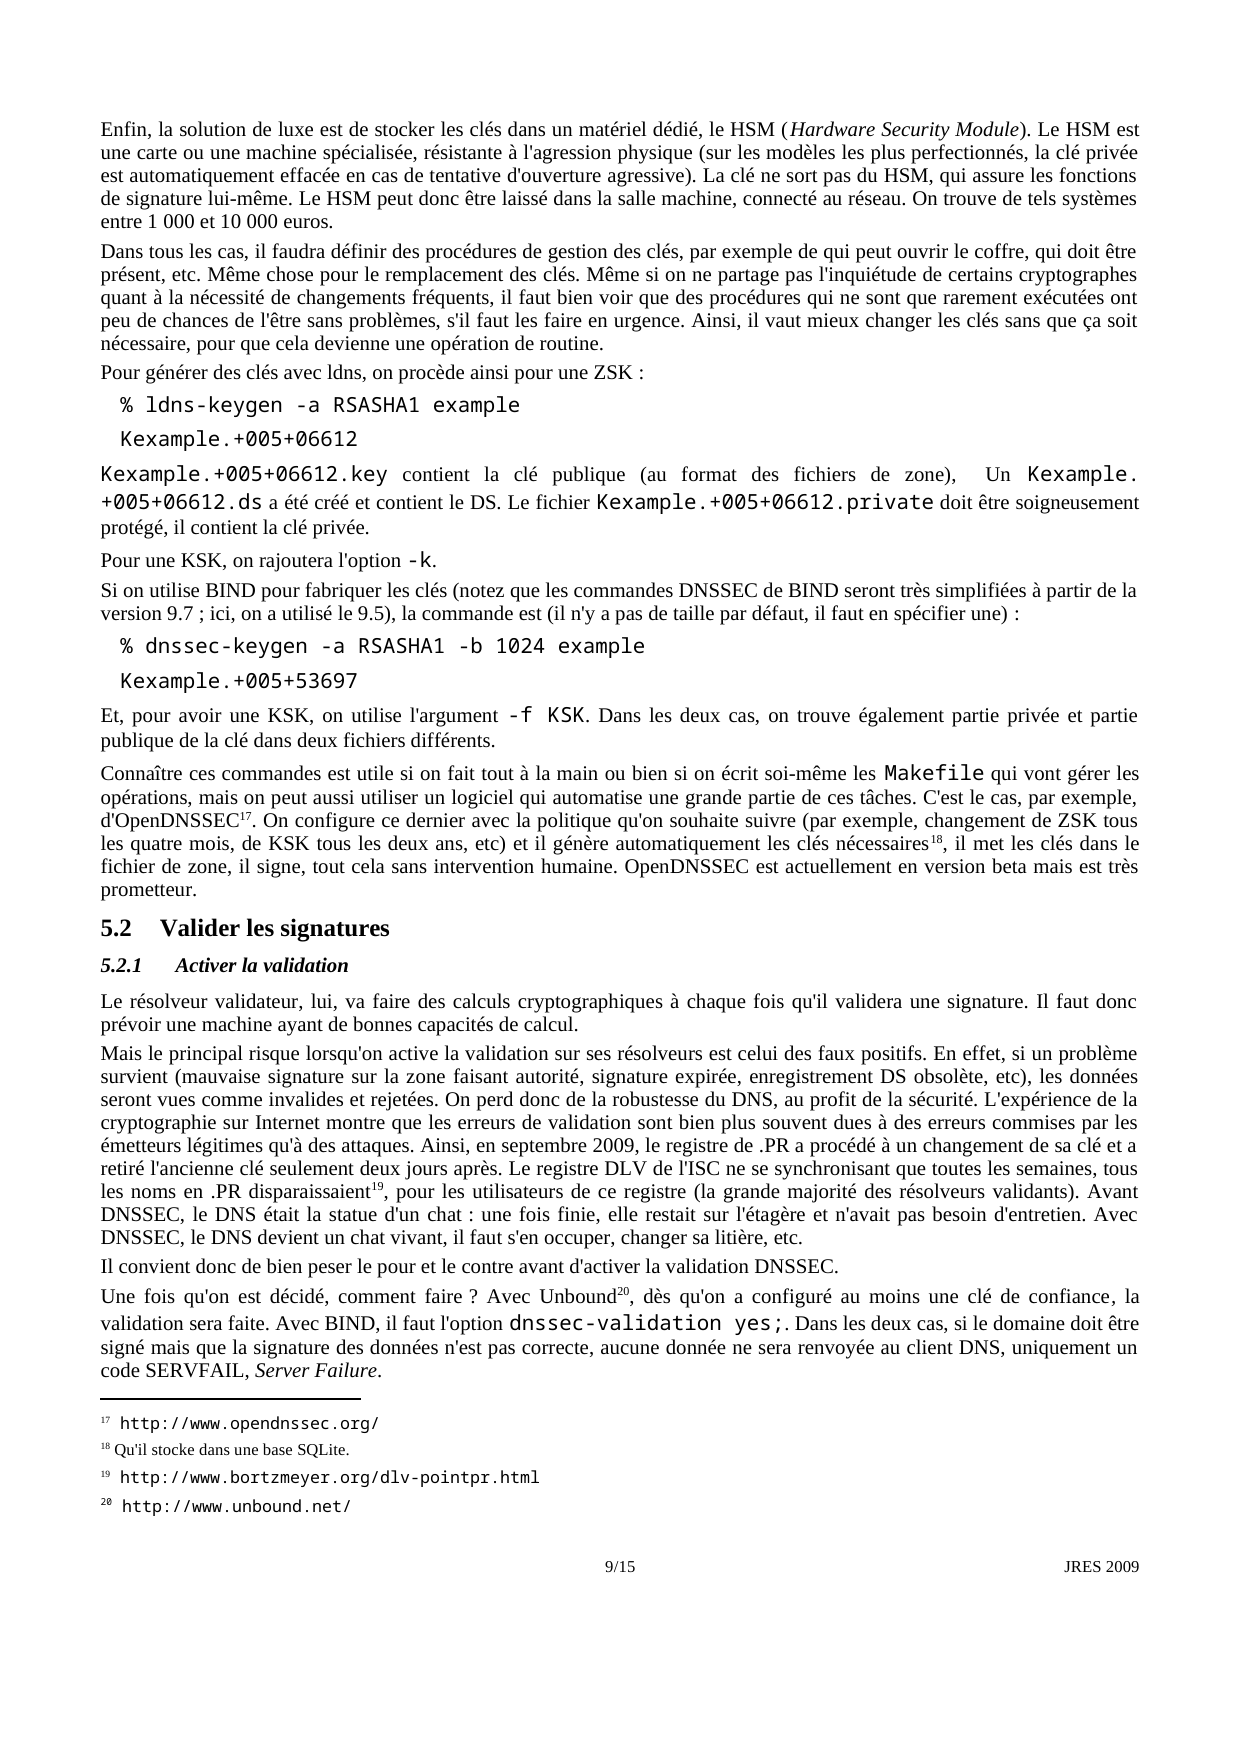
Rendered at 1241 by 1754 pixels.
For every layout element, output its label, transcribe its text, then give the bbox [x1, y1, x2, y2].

text http://www.opendnssec.org/ [100, 1412, 1140, 1434]
text Pour générer des clés avec ldns, on procède ainsi pour une ZSK : [100, 361, 1140, 384]
text Kexample.+005+06612 [100, 424, 1108, 453]
text Pour une KSK, on rajoutera l'option -k. [100, 545, 1140, 573]
text Une fois qu'on est décidé, comment faire ? Avec Unbound, dès qu'on a configuré au moins une clé de confiance, la validation sera faite. Avec BIND, il faut l'option dnssec-validation yes;. Dans les deux cas, si le domaine doit être signé mais que la signature des données n'est pas correcte, aucune donnée ne sera renvoyée au client DNS, uniquement un code SERVFAIL, Server Failure. [100, 1284, 1140, 1382]
text Connaître ces commandes est utile si on fait tout à la main ou bien si on écrit soi-même les Makefile qui vont gérer les opérations, mais on peut aussi utiliser un logiciel qui automatise une grande partie de ces tâches. C'est le cas, par exemple, d'OpenDNSSEC. On configure ce dernier avec la politique qu'on souhaite suivre (par exemple, changement de ZSK tous les quatre mois, de KSK tous les deux ans, etc) et il génère automatiquement les clés nécessaires, il met les clés dans le fichier de zone, il signe, tout cela sans intervention humaine. OpenDNSSEC est actuellement en version beta mais est très prometteur. [100, 758, 1140, 901]
text % dnssec-keygen -a RSASHA1 -b 1024 example [100, 632, 1108, 660]
text Dans tous les cas, il faudra définir des procédures de gestion des clés, par exemple de qui peut ouvrir le coffre, qui doit être présent, etc. Même chose pour le remplacement des clés. Même si on ne partage pas l'inquiétude de certains cryptographes quant à la nécessité de changements fréquents, il faut bien voir que des procédures qui ne sont que rarement exécutées ont peu de chances de l'être sans problèmes, s'il faut les faire en urgence. Ainsi, il vaut mieux changer les clés sans que ça soit nécessaire, pour que cela devienne une opération de routine. [100, 239, 1140, 354]
text Mais le principal risque lorsqu'on active la validation sur ses résolveurs est celui des faux positifs. En effet, si un problème survient (mauvaise signature sur la zone faisant autorité, signature expirée, enregistrement DS obsolète, etc), les données seront vues comme invalides et rejetées. On perd donc de la robustesse du DNS, au profit de la sécurité. L'expérience de la cryptographie sur Internet montre que les erreurs de validation sont bien plus souvent dues à des erreurs commises par les émetteurs légitimes qu'à des attaques. Ainsi, en septembre 2009, le registre de .PR a procédé à un changement de sa clé et a retiré l'ancienne clé seulement deux jours après. Le registre DLV de l'ISC ne se synchronisant que toutes les semaines, tous les noms en .PR disparaissaient, pour les utilisateurs de ce registre (la grande majorité des résolveurs validants). Avant DNSSEC, le DNS était la statue d'un chat : une fois finie, elle restait sur l'étagère et n'avait pas besoin d'entretien. Avec DNSSEC, le DNS devient un chat vivant, il faut s'en occuper, changer sa litière, etc. [100, 1042, 1140, 1249]
text http://www.unbound.net/ [100, 1495, 1140, 1518]
text Il convient donc de bien peser le pour et le contre avant d'activer la validation DNSSEC. [100, 1255, 1140, 1278]
text Enfin, la solution de luxe est de stocker les clés dans un matériel dédié, le HSM (Hardware Security Module). Le HSM est une carte ou une machine spécialisée, résistante à l'agression physique (sur les modèles les plus perfectionnés, la clé privée est automatiquement effacée en cas de tentative d'ouverture agressive). La clé ne sort pas du HSM, qui assure les fonctions de signature lui-même. Le HSM peut donc être laissé dans la salle machine, connecté au réseau. On trouve de tels systèmes entre 1 000 et 10 000 euros. [100, 118, 1140, 233]
text Le résolveur validateur, lui, va faire des calculs cryptographiques à chaque fois qu'il validera une signature. Il faut donc prévoir une machine ayant de bonnes capacités de calcul. [100, 989, 1140, 1036]
subtitle Valider les signatures [100, 914, 1140, 942]
text Kexample.+005+06612.key contient la clé publique (au format des fichiers de zone), Un Kexample.+005+06612.ds a été créé et contient le DS. Le fichier Kexample.+005+06612.private doit être soigneusement protégé, il contient la clé privée. [100, 459, 1140, 538]
text Et, pour avoir une KSK, on utilise l'argument -f KSK. Dans les deux cas, on trouve également partie privée et partie publique de la clé dans deux fichiers différents. [100, 701, 1140, 752]
text % ldns-keygen -a RSASHA1 example [100, 390, 1108, 418]
text http://www.bortzmeyer.org/dlv-pointpr.html [100, 1466, 1140, 1489]
text Kexample.+005+53697 [100, 666, 1108, 694]
text Si on utilise BIND pour fabriquer les clés (notez que les commandes DNSSEC de BIND seront très simplifiées à partir de la version 9.7 ; ici, on a utilisé le 9.5), la commande est (il n'y a pas de taille par défaut, il faut en spécifier une) : [100, 579, 1140, 625]
subtitle Activer la validation [100, 954, 1140, 977]
text Qu'il stocke dans une base SQLite. [100, 1441, 1140, 1459]
